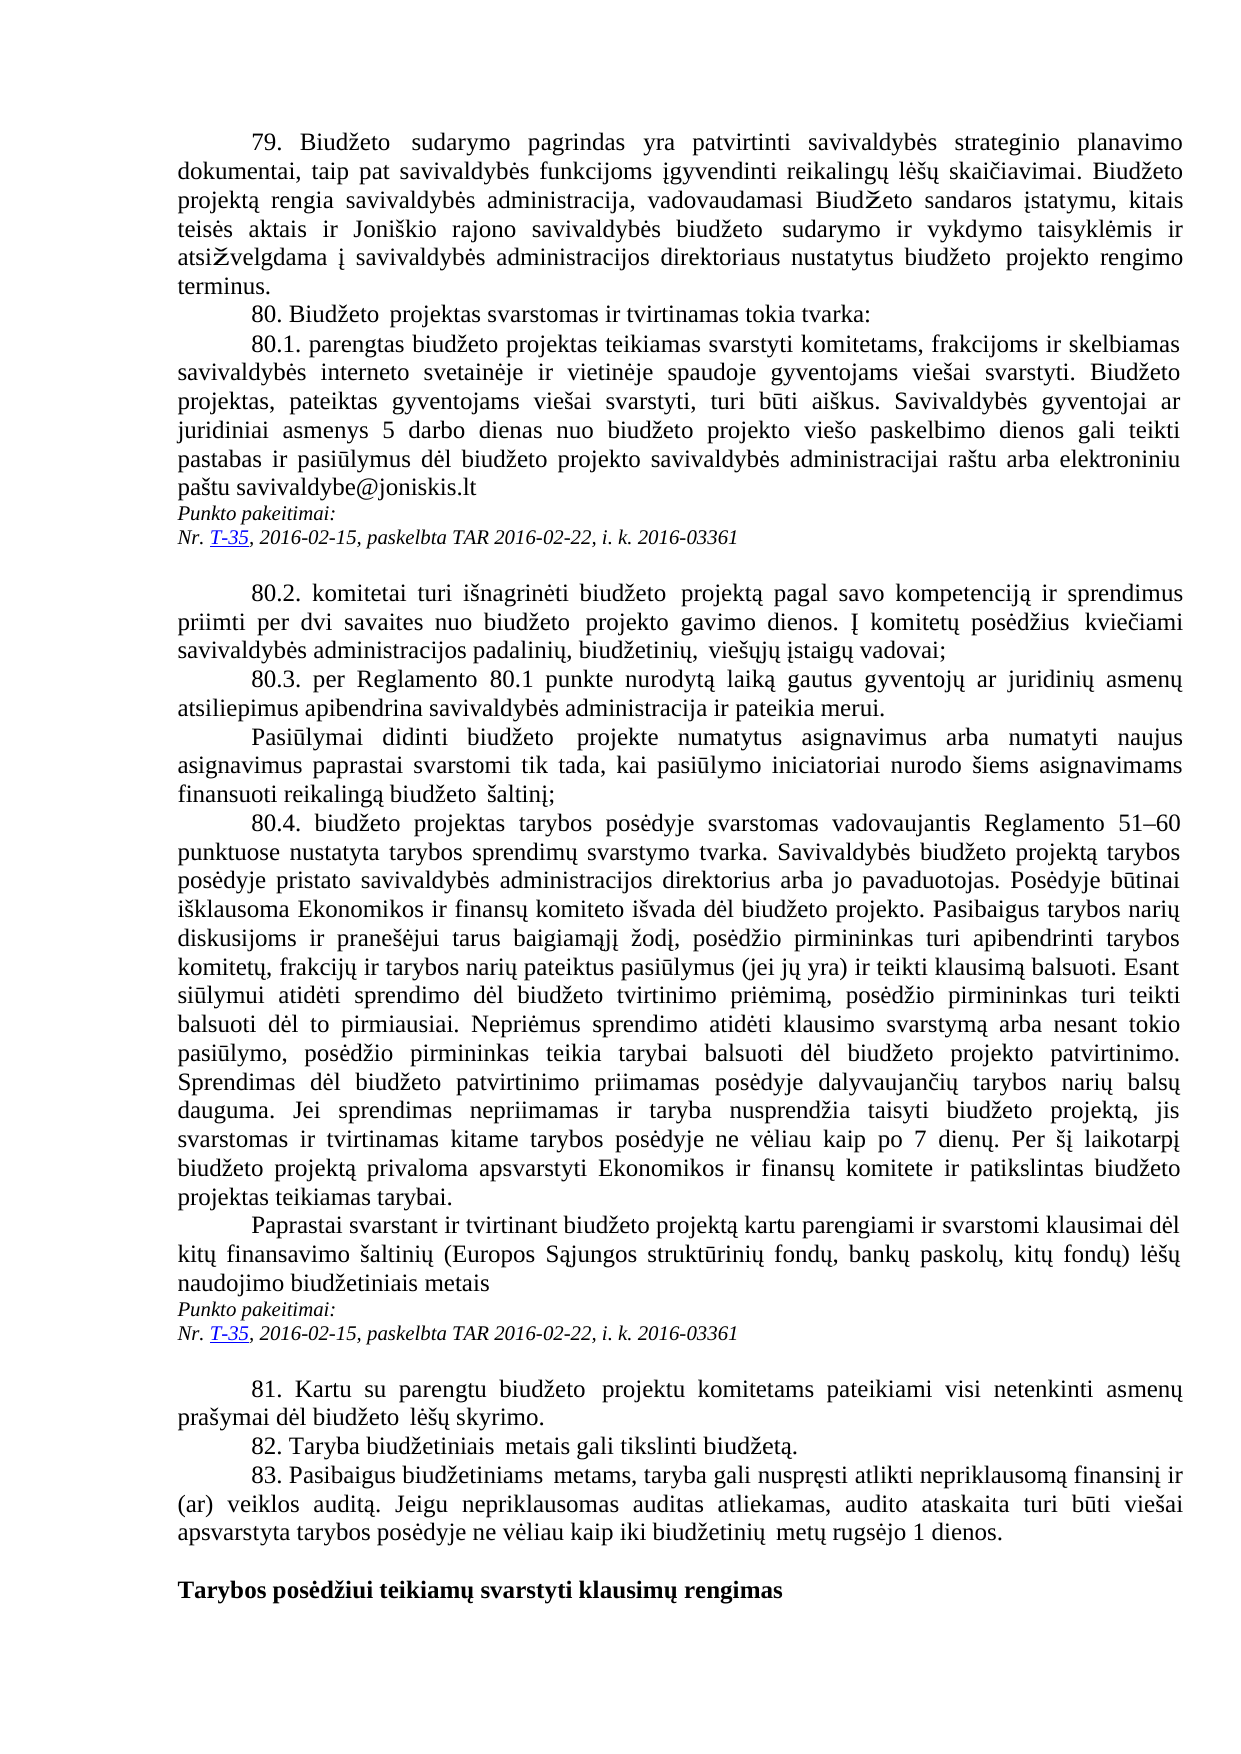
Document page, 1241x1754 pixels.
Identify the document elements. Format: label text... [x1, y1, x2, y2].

text Paprastai svarstant ir tvirtinant biudžeto projektą kartu parengiami ir svarstomi klausimai dėl kitų finansavimo šaltinių (Europos Sąjungos struktūrinių fondų, bankų paskolų, kitų fondų) lėšų naudojimo biudžetiniais metais [177, 1211, 1181, 1297]
text Nr. T-35, 2016-02-15, paskelbta TAR 2016-02-22, i. k. 2016-03361 [177, 1321, 1181, 1345]
text Pasiūlymai didinti biudžeto projekte numatytus asignavimus arba numatyti naujus asignavimus paprastai svarstomi tik tada, kai pasiūlymo iniciatoriai nurodo šiems asignavimams finansuoti reikalingą biudžeto šaltinį; [177, 722, 1183, 808]
text 82. Taryba biudžetiniais metais gali tikslinti biudžetą. [177, 1431, 1183, 1460]
text Nr. T-35, 2016-02-15, paskelbta TAR 2016-02-22, i. k. 2016-03361 [177, 525, 1181, 549]
text Tarybos posėdžiui teikiamų svarstyti klausimų rengimas [177, 1575, 1183, 1604]
text 80.4. biudžeto projektas tarybos posėdyje svarstomas vadovaujantis Reglamento 51–60 punktuose nustatyta tarybos sprendimų svarstymo tvarka. Savivaldybės biudžeto projektą tarybos posėdyje pristato savivaldybės administracijos direktorius arba jo pavaduotojas. Posėdyje būtinai išklausoma Ekonomikos ir finansų komiteto išvada dėl biudžeto projekto. Pasibaigus tarybos narių diskusijoms ir pranešėjui tarus baigiamąjį žodį, posėdžio pirmininkas turi apibendrinti tarybos komitetų, frakcijų ir tarybos narių pateiktus pasiūlymus (jei jų yra) ir teikti klausimą balsuoti. Esant siūlymui atidėti sprendimo dėl biudžeto tvirtinimo priėmimą, posėdžio pirmininkas turi teikti balsuoti dėl to pirmiausiai. Nepriėmus sprendimo atidėti klausimo svarstymą arba nesant tokio pasiūlymo, posėdžio pirmininkas teikia tarybai balsuoti dėl biudžeto projekto patvirtinimo. Sprendimas dėl biudžeto patvirtinimo priimamas posėdyje dalyvaujančių tarybos narių balsų dauguma. Jei sprendimas nepriimamas ir taryba nusprendžia taisyti biudžeto projektą, jis svarstomas ir tvirtinamas kitame tarybos posėdyje ne vėliau kaip po 7 dienų. Per šį laikotarpį biudžeto projektą privaloma apsvarstyti Ekonomikos ir finansų komitete ir patikslintas biudžeto projektas teikiamas tarybai. [177, 808, 1181, 1211]
text Punkto pakeitimai: [177, 1297, 1181, 1321]
text 79. Biudžeto sudarymo pagrindas yra patvirtinti savivaldybės strateginio planavimo dokumentai, taip pat savivaldybės funkcijoms įgyvendinti reikalingų lėšų skaičiavimai. Biudžeto projektą rengia savivaldybės administracija, vadovaudamasi Biudžeto sandaros įstatymu, kitais teisės aktais ir Joniškio rajono savivaldybės biudžeto sudarymo ir vykdymo taisyklėmis ir atsižvelgdama į savivaldybės administracijos direktoriaus nustatytus biudžeto projekto rengimo terminus. [177, 127, 1183, 300]
text Punkto pakeitimai: [177, 501, 1181, 525]
text 80.3. per Reglamento 80.1 punkte nurodytą laiką gautus gyventojų ar juridinių asmenų atsiliepimus apibendrina savivaldybės administracija ir pateikia merui. [177, 664, 1183, 722]
text 80. Biudžeto projektas svarstomas ir tvirtinamas tokia tvarka: [177, 300, 1183, 329]
text 83. Pasibaigus biudžetiniams metams, taryba gali nuspręsti atlikti nepriklausomą finansinį ir (ar) veiklos auditą. Jeigu nepriklausomas auditas atliekamas, audito ataskaita turi būti viešai apsvarstyta tarybos posėdyje ne vėliau kaip iki biudžetinių metų rugsėjo 1 dienos. [177, 1460, 1183, 1546]
text 80.1. parengtas biudžeto projektas teikiamas svarstyti komitetams, frakcijoms ir skelbiamas savivaldybės interneto svetainėje ir vietinėje spaudoje gyventojams viešai svarstyti. Biudžeto projektas, pateiktas gyventojams viešai svarstyti, turi būti aiškus. Savivaldybės gyventojai ar juridiniai asmenys 5 darbo dienas nuo biudžeto projekto viešo paskelbimo dienos gali teikti pastabas ir pasiūlymus dėl biudžeto projekto savivaldybės administracijai raštu arba elektroniniu paštu savivaldybe@joniskis.lt [177, 329, 1181, 501]
text 81. Kartu su parengtu biudžeto projektu komitetams pateikiami visi netenkinti asmenų prašymai dėl biudžeto lėšų skyrimo. [177, 1374, 1183, 1431]
text 80.2. komitetai turi išnagrinėti biudžeto projektą pagal savo kompetenciją ir sprendimus priimti per dvi savaites nuo biudžeto projekto gavimo dienos. Į komitetų posėdžius kviečiami savivaldybės administracijos padalinių, biudžetinių, viešųjų įstaigų vadovai; [177, 578, 1183, 664]
